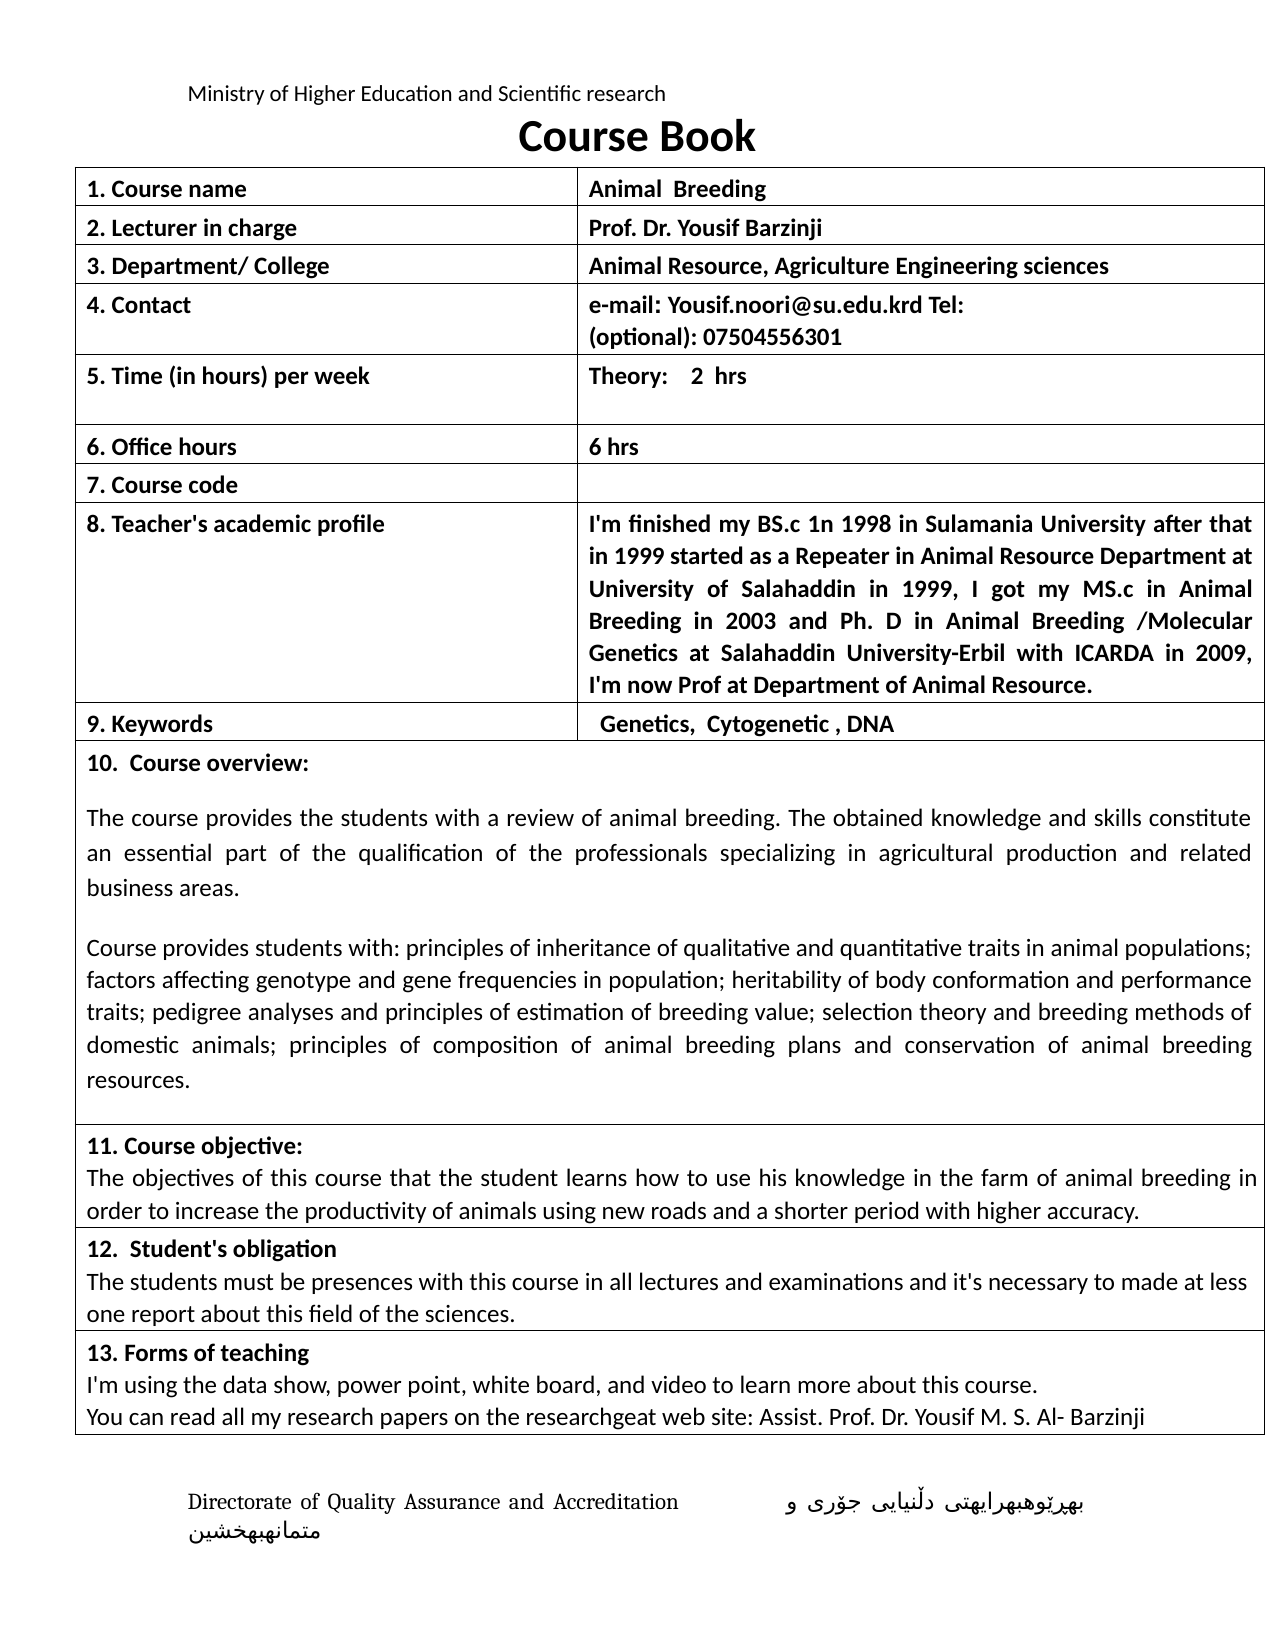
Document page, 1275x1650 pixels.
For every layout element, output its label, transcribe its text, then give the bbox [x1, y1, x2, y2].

table_cell Prof. Dr. Yousif Barzinji [578, 206, 1264, 244]
table_cell I'm finished my BS.c 1n 1998 in Sulamania University after that in 1999 started as a Repeater in Animal Resource Department at University of Salahaddin in 1999, I got my MS.c in Animal Breeding in 2003 and Ph. D in Animal Breeding /Molecular Genetics at Salahaddin University-Erbil with ICARDA in 2009, I'm now Prof at Department of Animal Resource. [578, 503, 1264, 702]
table_cell 6 hrs [578, 425, 1264, 463]
table_cell 5. Time (in hours) per week [76, 355, 577, 424]
table_cell Animal Resource, Agriculture Engineering sciences [578, 245, 1264, 282]
table_cell 6. Office hours [76, 425, 577, 463]
table_cell e-mail: Yousif.noori@su.edu.krd Tel: (optional): 07504556301 [578, 284, 1264, 353]
table_header 1. Course name [76, 168, 577, 205]
table_cell 10. Course overview: The course provides the students with a review of animal breeding. The obtained knowledge and skills constitute an essential part of the qualification of the professionals specializing in agricultural production and related business areas. Course provides students with: principles of inheritance of qualitative and quantitative traits in animal populations; factors affecting genotype and gene frequencies in population; heritability of body conformation and performance traits; pedigree analyses and principles of estimation of breeding value; selection theory and breeding methods of domestic animals; principles of composition of animal breeding plans and conservation of animal breeding resources. [76, 741, 1264, 1124]
table_cell 9. Keywords [76, 703, 577, 740]
table_cell Genetics, Cytogenetic , DNA [578, 703, 1264, 740]
table_header Animal Breeding [578, 168, 1264, 205]
subtitle Course Book [518, 107, 900, 163]
table_cell 8. Teacher's academic profile [76, 503, 577, 702]
table_cell 4. Contact [76, 284, 577, 353]
table_cell 13. Forms of teaching I'm using the data show, power point, white board, and video to learn more about this course. You can read all my research papers on the researchgeat web site: Assist. Prof. Dr. Yousif M. S. Al- Barzinji [76, 1331, 1264, 1433]
table_cell [578, 464, 1264, 502]
table_cell 11. Course objective: The objectives of this course that the student learns how to use his knowledge in the farm of animal breeding in order to increase the productivity of animals using new roads and a shorter period with higher accuracy. [76, 1125, 1264, 1227]
table_cell 12. Student's obligation The students must be presences with this course in all lectures and examinations and it's necessary to made at less one report about this field of the sciences. [76, 1228, 1264, 1330]
table_cell Theory: 2 hrs [578, 355, 1264, 424]
table_cell 3. Department/ College [76, 245, 577, 282]
table_cell 2. Lecturer in charge [76, 206, 577, 244]
table_cell 7. Course code [76, 464, 577, 502]
